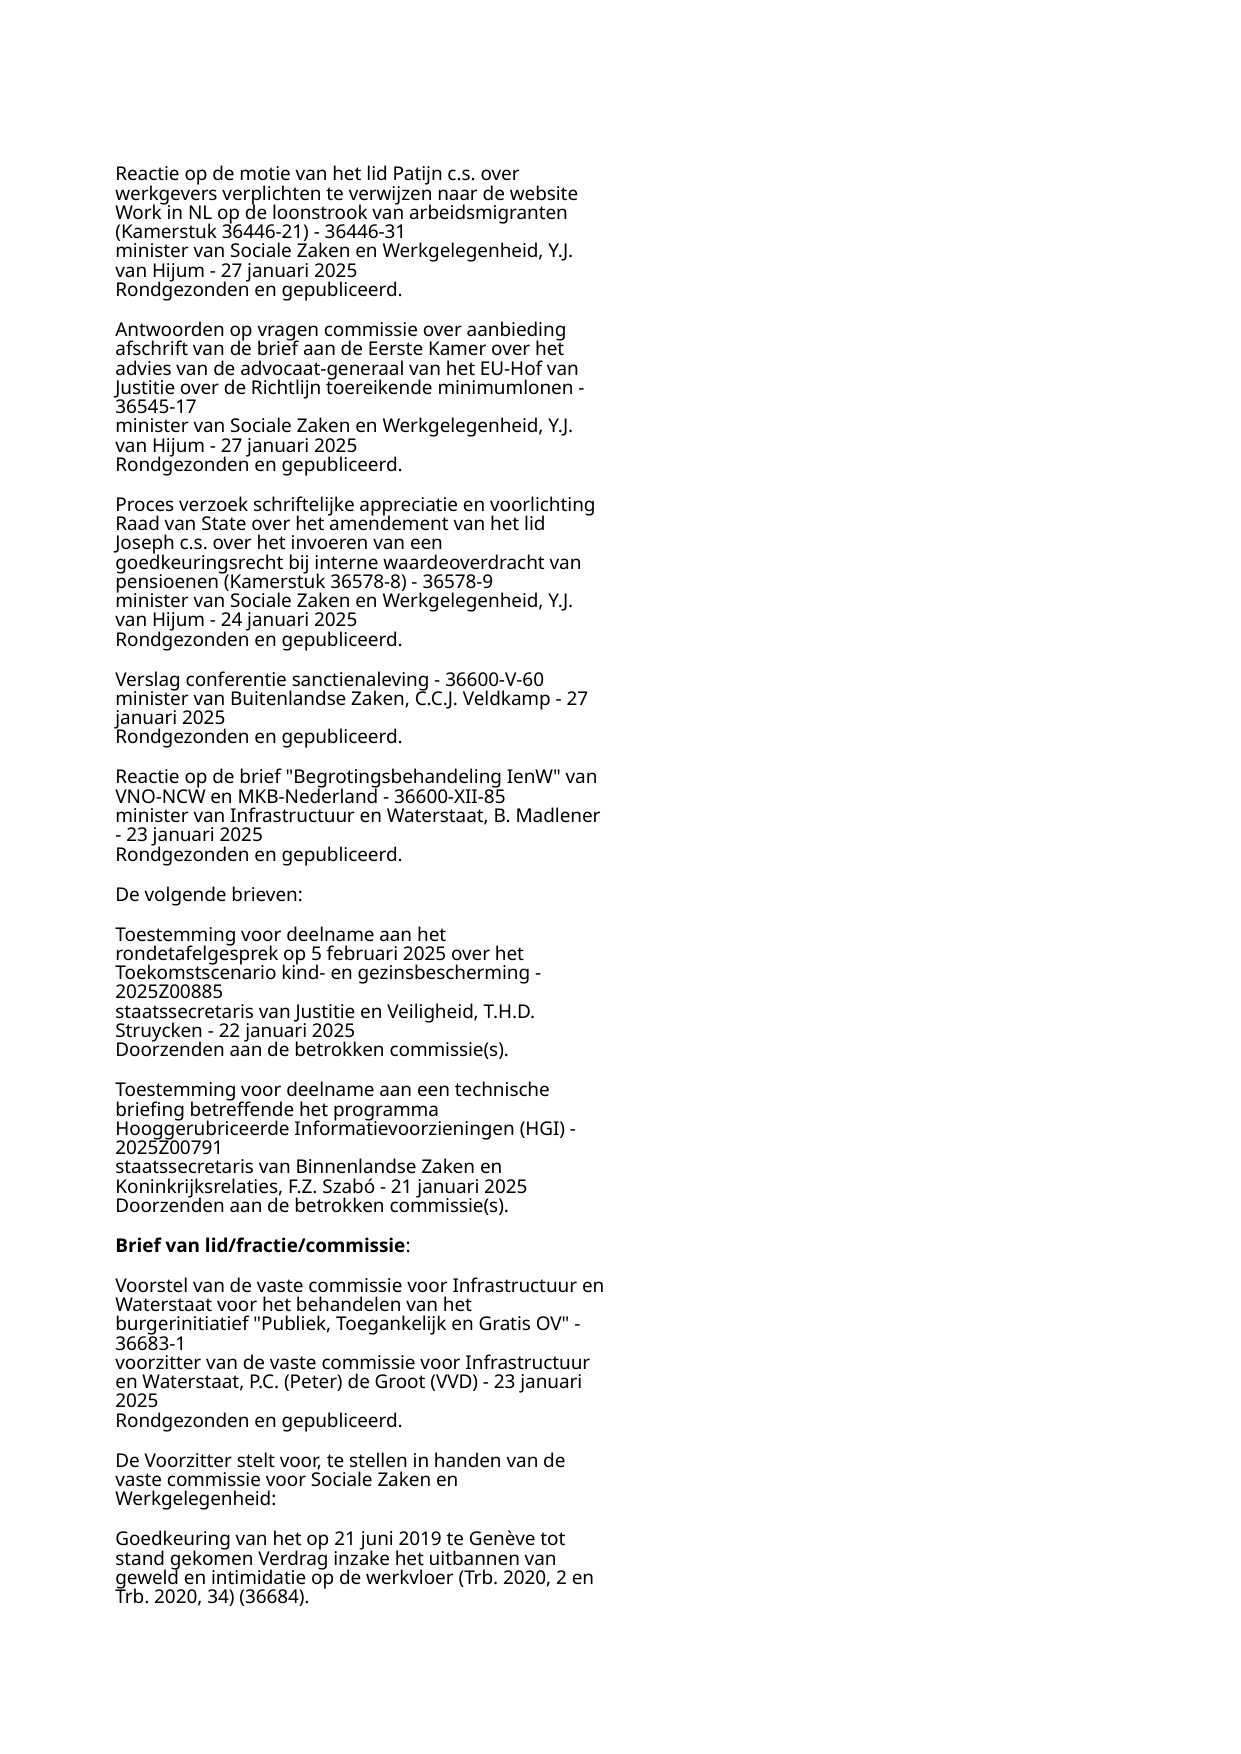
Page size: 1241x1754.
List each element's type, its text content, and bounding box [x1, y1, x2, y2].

text Rondgezonden en gepubliceerd. [115, 728, 605, 748]
text Rondgezonden en gepubliceerd. [115, 1412, 605, 1431]
text Voorstel van de vaste commissie voor Infrastructuur en Waterstaat voor het behandelen van het burgerinitiatief "Publiek, Toegankelijk en Gratis OV" - 36683-1 [115, 1277, 605, 1354]
text Goedkeuring van het op 21 juni 2019 te Genève tot stand gekomen Verdrag inzake het uitbannen van geweld en intimidatie op de werkvloer (Trb. 2020, 2 en Trb. 2020, 34) (36684). [115, 1530, 605, 1607]
text voorzitter van de vaste commissie voor Infrastructuur en Waterstaat, P.C. (Peter) de Groot (VVD) - 23 januari 2025 [115, 1354, 605, 1412]
text minister van Sociale Zaken en Werkgelegenheid, Y.J. van Hijum - 27 januari 2025 [115, 242, 605, 281]
text Proces verzoek schriftelijke appreciatie en voorlichting Raad van State over het amendement van het lid Joseph c.s. over het invoeren van een goedkeuringsrecht bij interne waardeoverdracht van pensioenen (Kamerstuk 36578-8) - 36578-9 [115, 496, 605, 592]
text Rondgezonden en gepubliceerd. [115, 631, 605, 650]
text minister van Sociale Zaken en Werkgelegenheid, Y.J. van Hijum - 24 januari 2025 [115, 592, 605, 631]
text staatssecretaris van Binnenlandse Zaken en Koninkrijksrelaties, F.Z. Szabó - 21 januari 2025 [115, 1158, 605, 1197]
text minister van Sociale Zaken en Werkgelegenheid, Y.J. van Hijum - 27 januari 2025 [115, 417, 605, 456]
text minister van Buitenlandse Zaken, C.C.J. Veldkamp - 27 januari 2025 [115, 690, 605, 728]
text Toestemming voor deelname aan een technische briefing betreffende het programma Hooggerubriceerde Informatievoorzieningen (HGI) - 2025Z00791 [115, 1081, 605, 1158]
text Toestemming voor deelname aan het rondetafelgesprek op 5 februari 2025 over het Toekomstscenario kind- en gezinsbescherming - 2025Z00885 [115, 926, 605, 1003]
text De volgende brieven: [115, 886, 605, 905]
text Rondgezonden en gepubliceerd. [115, 456, 605, 475]
text Reactie op de motie van het lid Patijn c.s. over werkgevers verplichten te verwijzen naar de website Work in NL op de loonstrook van arbeidsmigranten (Kamerstuk 36446-21) - 36446-31 [115, 165, 605, 242]
text Verslag conferentie sanctienaleving - 36600-V-60 [115, 671, 605, 690]
text Reactie op de brief "Begrotingsbehandeling IenW" van VNO-NCW en MKB-Nederland - 36600-XII-85 [115, 768, 605, 807]
text Brief van lid/fractie/commissie: [115, 1237, 605, 1256]
text Antwoorden op vragen commissie over aanbieding afschrift van de brief aan de Eerste Kamer over het advies van de advocaat-generaal van het EU-Hof van Justitie over de Richtlijn toereikende minimumlonen - 36545-17 [115, 321, 605, 417]
text staatssecretaris van Justitie en Veiligheid, T.H.D. Struycken - 22 januari 2025 [115, 1003, 605, 1041]
text Doorzenden aan de betrokken commissie(s). [115, 1197, 605, 1216]
text minister van Infrastructuur en Waterstaat, B. Madlener - 23 januari 2025 [115, 807, 605, 846]
text Rondgezonden en gepubliceerd. [115, 281, 605, 300]
text De Voorzitter stelt voor, te stellen in handen van de vaste commissie voor Sociale Zaken en Werkgelegenheid: [115, 1452, 605, 1509]
text Doorzenden aan de betrokken commissie(s). [115, 1041, 605, 1061]
text Rondgezonden en gepubliceerd. [115, 846, 605, 865]
